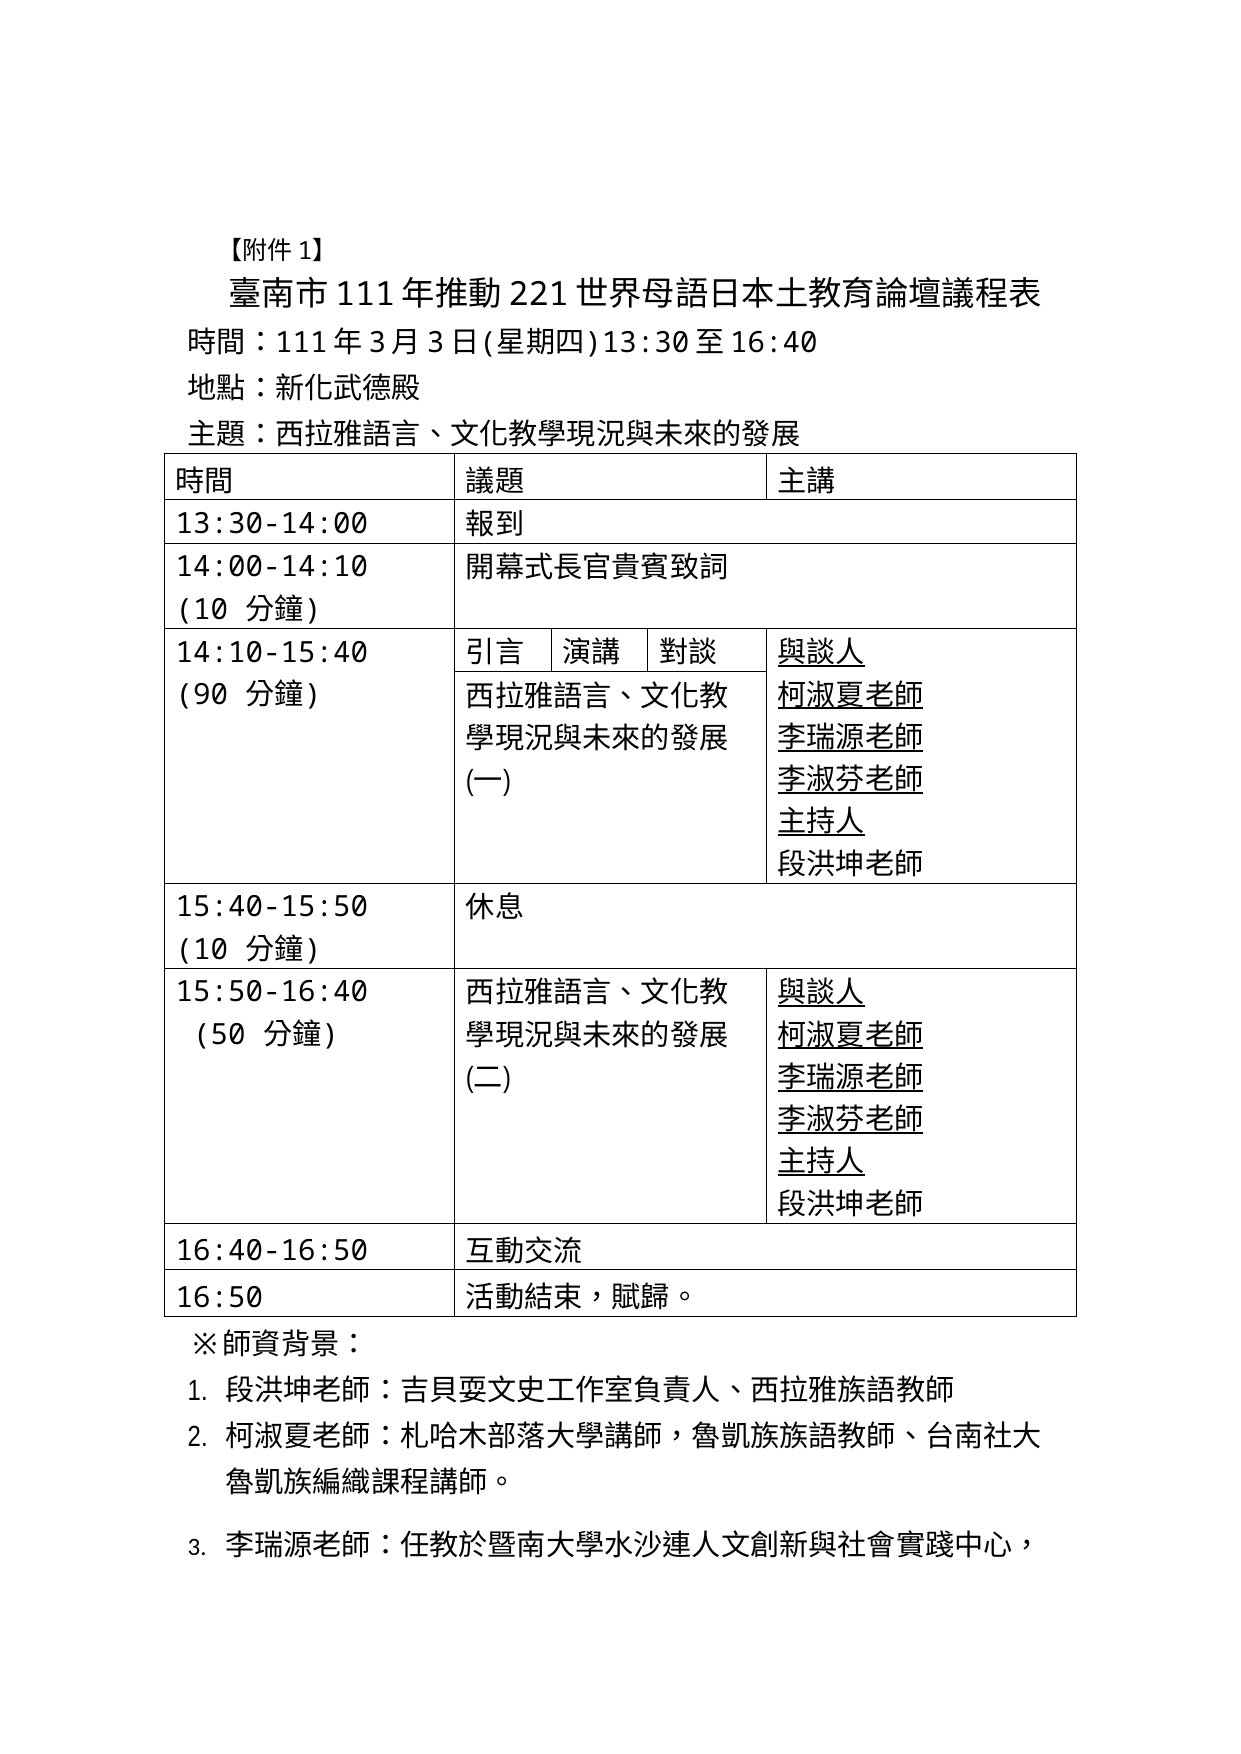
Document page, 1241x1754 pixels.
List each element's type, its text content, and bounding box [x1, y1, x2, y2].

table_cell 16:40-16:50 [165, 1224, 454, 1269]
text 臺南市111年推動221世界母語日本土教育論壇議程表 [217, 267, 1053, 315]
table_cell 與談人 柯淑夏老師 李瑞源老師 李淑芬老師 主持人 段洪坤老師 [767, 969, 1076, 1222]
text 時間：111年3月3日(星期四)13:30至16:40 [187, 315, 1053, 361]
table_cell 演講 [552, 629, 647, 671]
list 柯淑夏老師：札哈木部落大學講師，魯凱族族語教師、台南社大魯凱族編織課程講師。 [187, 1409, 1053, 1501]
table_header 主講 [767, 454, 1076, 499]
table_header 議題 [455, 454, 766, 499]
text 【附件1】 [217, 221, 1053, 267]
table_cell 15:40-15:50 (10 分鐘) [165, 884, 454, 968]
table_cell 引言 [455, 629, 551, 671]
table_cell 開幕式長官貴賓致詞 [455, 544, 1076, 628]
text 主題：西拉雅語言、文化教學現況與未來的發展 [187, 407, 1053, 452]
table_cell 活動結束，賦歸。 [455, 1270, 1076, 1316]
table_cell 14:10-15:40 (90 分鐘) [165, 629, 454, 883]
table_cell 13:30-14:00 [165, 500, 454, 543]
table_cell 15:50-16:40 (50 分鐘) [165, 969, 454, 1222]
table_cell 休息 [455, 884, 1076, 968]
table_cell 西拉雅語言、文化教學現況與未來的發展(二) [455, 969, 766, 1222]
table_cell 與談人 柯淑夏老師 李瑞源老師 李淑芬老師 主持人 段洪坤老師 [767, 629, 1076, 883]
table_header 時間 [165, 454, 454, 499]
table_cell 報到 [455, 500, 1076, 543]
table_cell 14:00-14:10 (10 分鐘) [165, 544, 454, 628]
table_cell 互動交流 [455, 1224, 1076, 1269]
table_cell 16:50 [165, 1270, 454, 1316]
list 李瑞源老師：任教於暨南大學水沙連人文創新與社會實踐中心， [187, 1501, 1053, 1563]
text 地點：新化武德殿 [187, 361, 1053, 407]
table_cell 對談 [648, 629, 766, 671]
table_cell 西拉雅語言、文化教學現況與未來的發展(一) [455, 672, 766, 883]
list 段洪坤老師：吉貝耍文史工作室負責人、西拉雅族語教師 [187, 1363, 1053, 1409]
text ※師資背景： [187, 1317, 1053, 1363]
